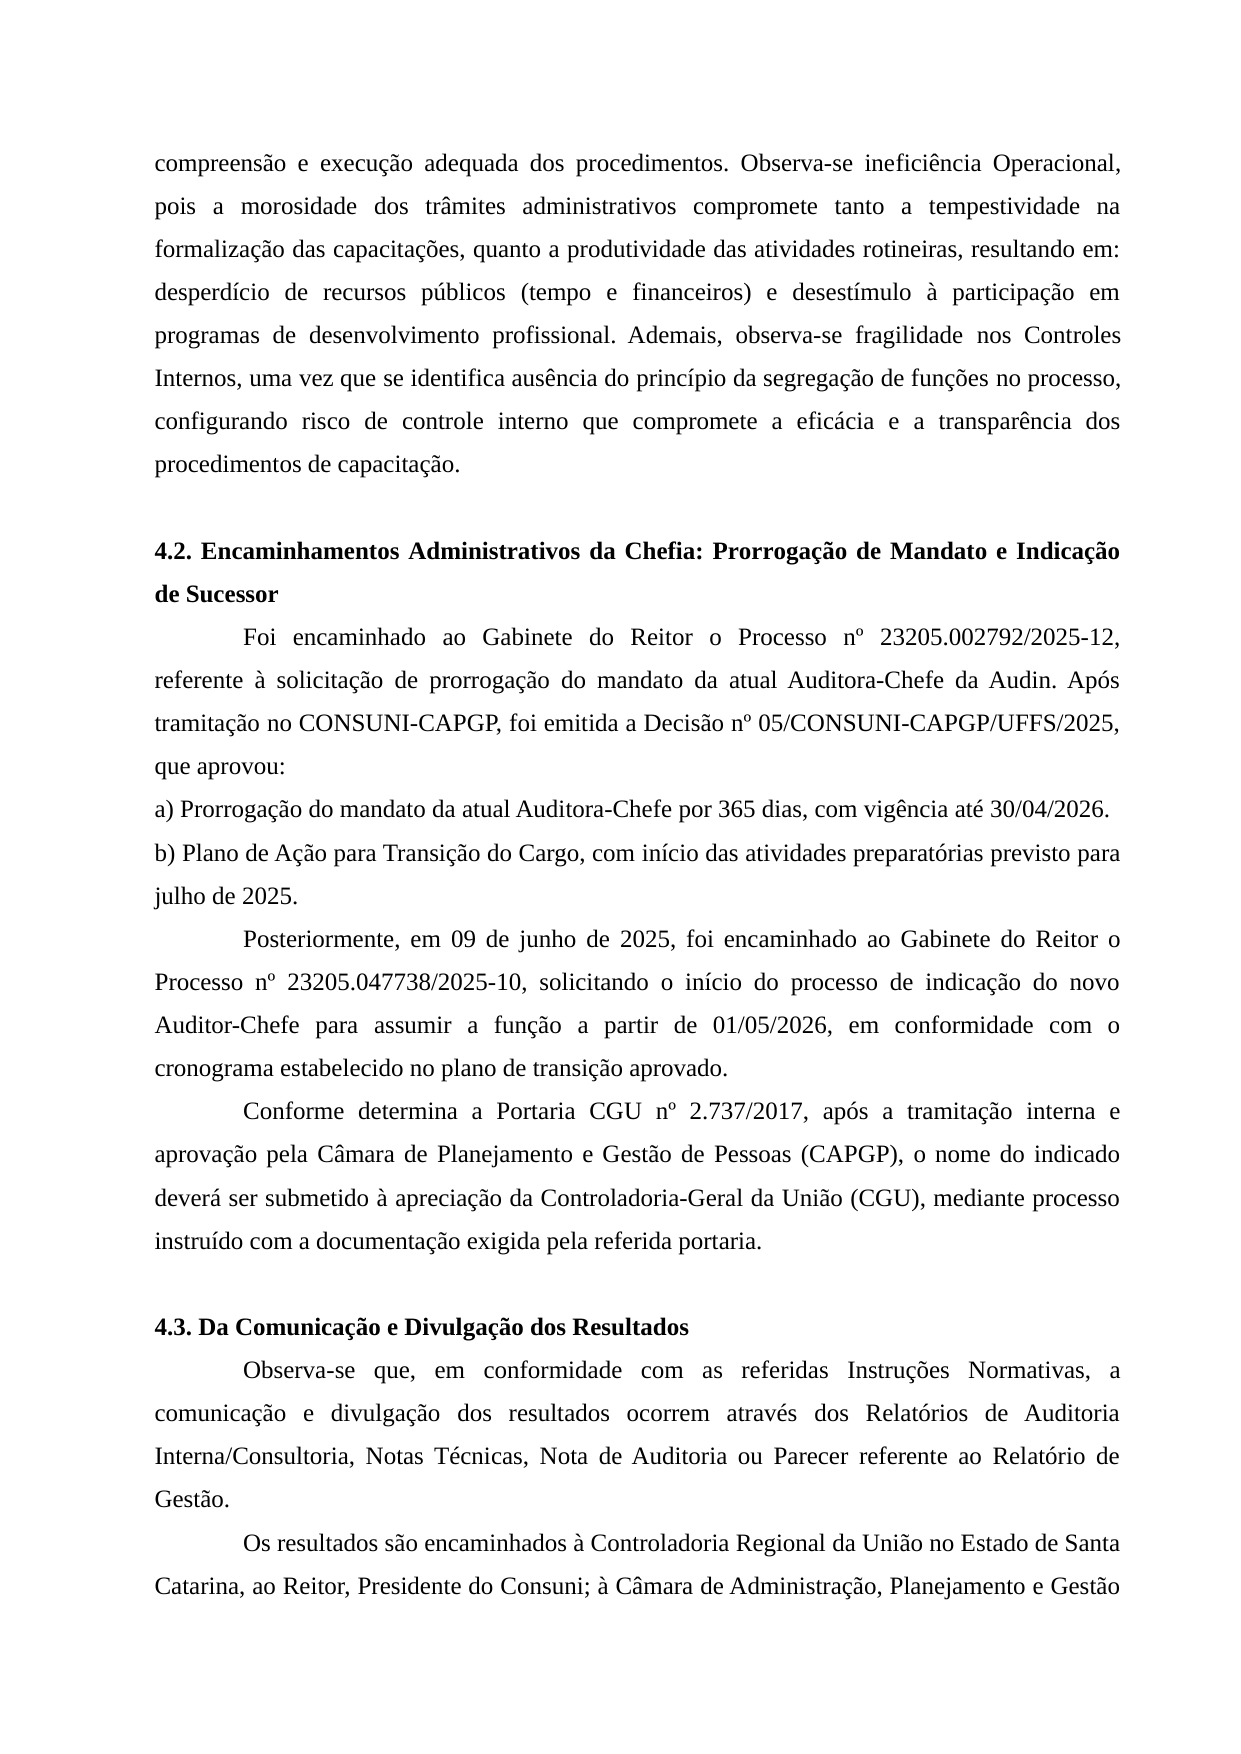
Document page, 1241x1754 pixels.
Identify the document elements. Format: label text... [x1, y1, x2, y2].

text Foi encaminhado ao Gabinete do Reitor o Processo nº 23205.002792/2025-12, referente à solicitação de prorrogação do mandato da atual Auditora-Chefe da Audin. Após tramitação no CONSUNI-CAPGP, foi emitida a Decisão nº 05/CONSUNI-CAPGP/UFFS/2025, que aprovou: [154, 622, 1121, 780]
text Conforme determina a Portaria CGU nº 2.737/2017, após a tramitação interna e aprovação pela Câmara de Planejamento e Gestão de Pessoas (CAPGP), o nome do indicado deverá ser submetido à apreciação da Controladoria-Geral da União (CGU), mediante processo instruído com a documentação exigida pela referida portaria. [154, 1096, 1121, 1254]
subtitle 4.2. Encaminhamentos Administrativos da Chefia: Prorrogação de Mandato e Indicação de Sucessor [154, 536, 1121, 608]
text a) Prorrogação do mandato da atual Auditora-Chefe por 365 dias, com vigência até 30/04/2026. [154, 794, 1121, 823]
list compreensão e execução adequada dos procedimentos. Observa-se ineficiência Operacional, pois a morosidade dos trâmites administrativos compromete tanto a tempestividade na formalização das capacitações, quanto a produtividade das atividades rotineiras, resultando em: desperdício de recursos públicos (tempo e financeiros) e desestímulo à participação em programas de desenvolvimento profissional. Ademais, observa-se fragilidade nos Controles Internos, uma vez que se identifica ausência do princípio da segregação de funções no processo, configurando risco de controle interno que compromete a eficácia e a transparência dos procedimentos de capacitação. [154, 148, 1121, 478]
subtitle 4.3. Da Comunicação e Divulgação dos Resultados [154, 1312, 1121, 1341]
text b) Plano de Ação para Transição do Cargo, com início das atividades preparatórias previsto para julho de 2025. [154, 838, 1121, 909]
text Posteriormente, em 09 de junho de 2025, foi encaminhado ao Gabinete do Reitor o Processo nº 23205.047738/2025-10, solicitando o início do processo de indicação do novo Auditor-Chefe para assumir a função a partir de 01/05/2026, em conformidade com o cronograma estabelecido no plano de transição aprovado. [154, 924, 1121, 1082]
text Os resultados são encaminhados à Controladoria Regional da União no Estado de Santa Catarina, ao Reitor, Presidente do Consuni; à Câmara de Administração, Planejamento e Gestão [154, 1528, 1121, 1599]
text Observa-se que, em conformidade com as referidas Instruções Normativas, a comunicação e divulgação dos resultados ocorrem através dos Relatórios de Auditoria Interna/Consultoria, Notas Técnicas, Nota de Auditoria ou Parecer referente ao Relatório de Gestão. [154, 1355, 1121, 1513]
